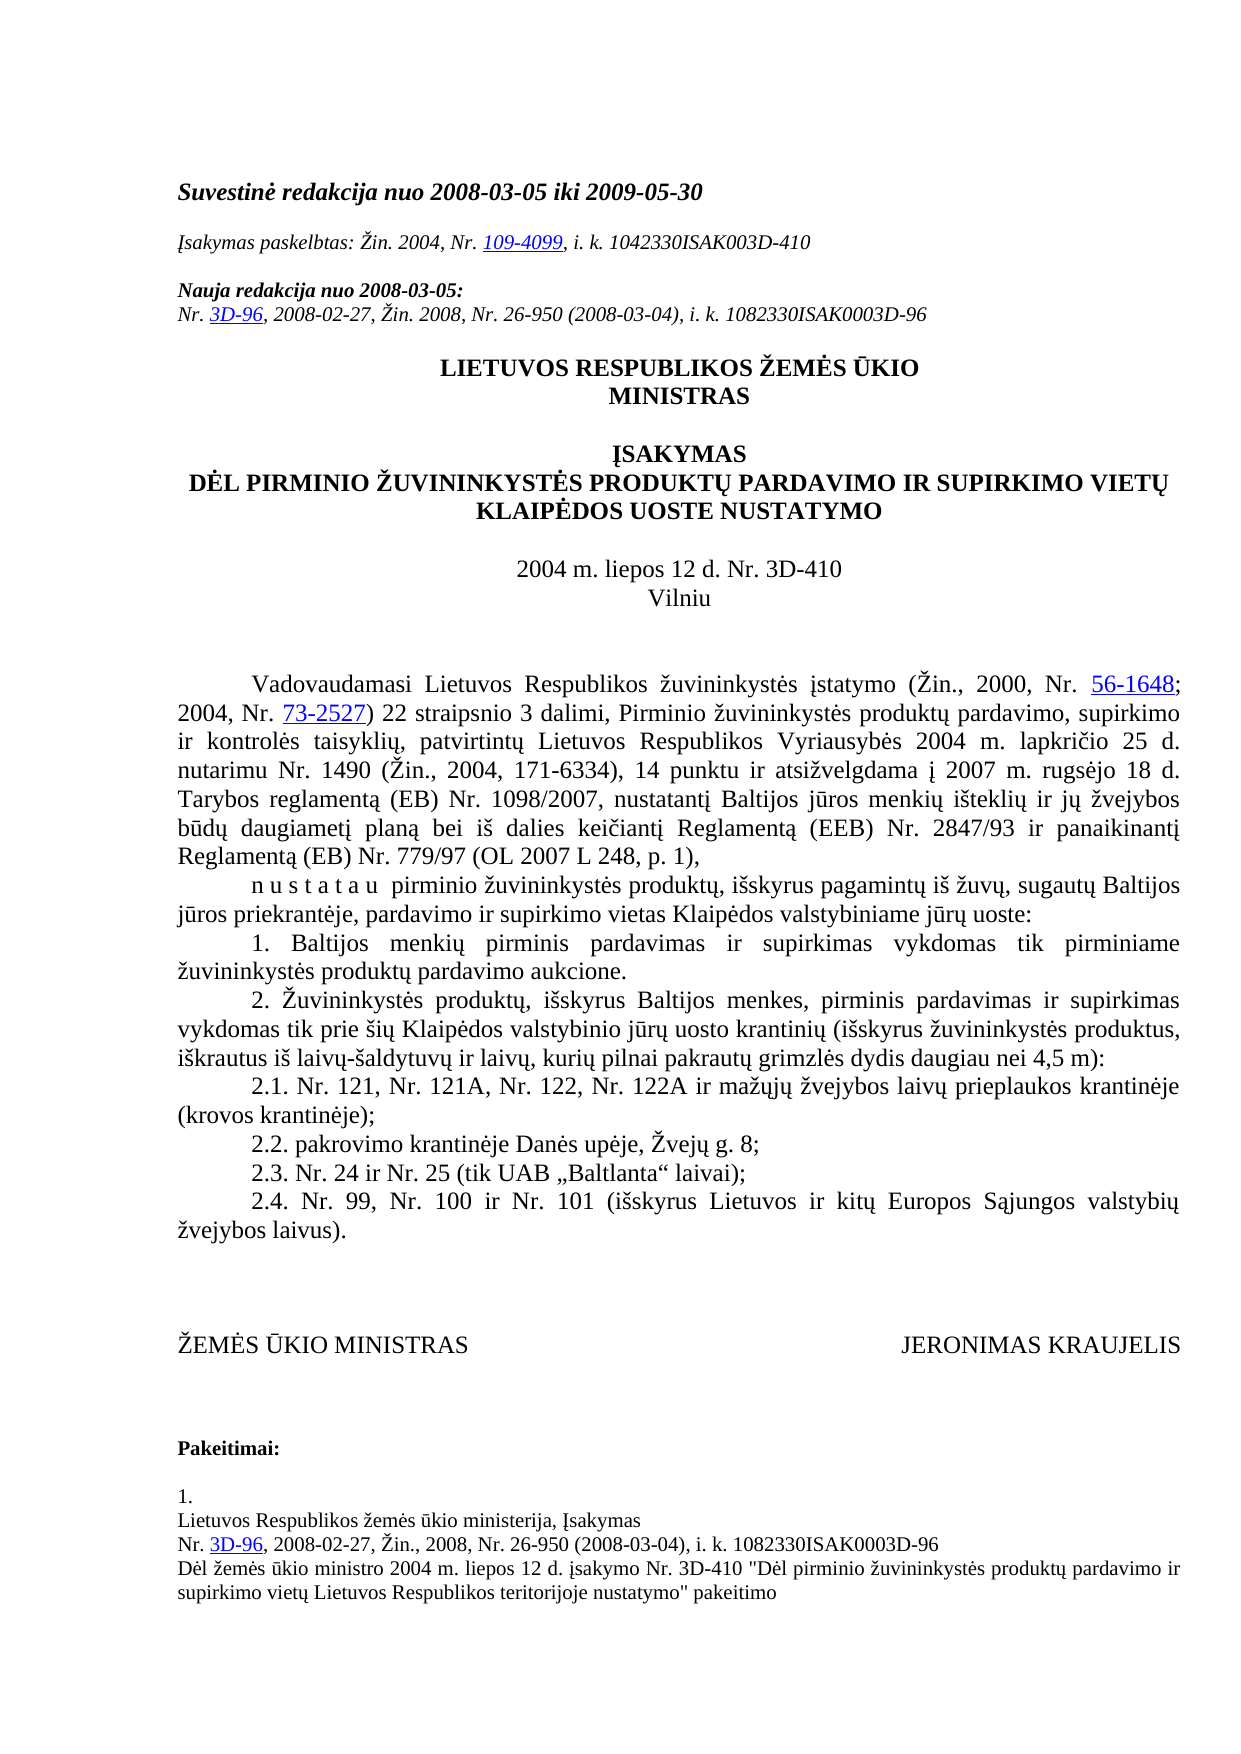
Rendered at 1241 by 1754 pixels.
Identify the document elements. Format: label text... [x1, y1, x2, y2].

text DĖL PIRMINIO ŽUVININKYSTĖS PRODUKTŲ PARDAVIMO IR SUPIRKIMO VIETŲ KLAIPĖDOS UOSTE NUSTATYMO [177, 468, 1181, 525]
text 2.1. Nr. 121, Nr. 121A, Nr. 122, Nr. 122A ir mažųjų žvejybos laivų prieplaukos krantinėje (krovos krantinėje); [177, 1071, 1181, 1129]
text Suvestinė redakcija nuo 2008-03-05 iki 2009-05-30 [177, 177, 1181, 206]
text Dėl žemės ūkio ministro 2004 m. liepos 12 d. įsakymo Nr. 3D-410 "Dėl pirminio žuvininkystės produktų pardavimo ir supirkimo vietų Lietuvos Respublikos teritorijoje nustatymo" pakeitimo [177, 1556, 1181, 1604]
text 2004 m. liepos 12 d. Nr. 3D-410 [177, 554, 1181, 583]
text Žemės ūkio Ministras Jeronimas Kraujelis [177, 1330, 1181, 1359]
text 2.3. Nr. 24 ir Nr. 25 (tik UAB „Baltlanta“ laivai); [177, 1158, 1181, 1186]
text Pakeitimai: [177, 1436, 1181, 1460]
text Vilniu [177, 583, 1181, 611]
text 1. Baltijos menkių pirminis pardavimas ir supirkimas vykdomas tik pirminiame žuvininkystės produktų pardavimo aukcione. [177, 928, 1181, 985]
text MINISTRAS [177, 381, 1181, 410]
text 2.2. pakrovimo krantinėje Danės upėje, Žvejų g. 8; [177, 1129, 1181, 1158]
text Lietuvos Respublikos žemės ūkio ministerija, Įsakymas [177, 1508, 1181, 1532]
text Įsakymas paskelbtas: Žin. 2004, Nr. 109-4099, i. k. 1042330ISAK003D-410 [177, 230, 1181, 254]
text Nr. 3D-96, 2008-02-27, Žin. 2008, Nr. 26-950 (2008-03-04), i. k. 1082330ISAK0003D-96 [177, 302, 1181, 326]
text LIETUVOS RESPUBLIKOS ŽEMĖS ŪKIO [177, 353, 1181, 381]
text 2. Žuvininkystės produktų, išskyrus Baltijos menkes, pirminis pardavimas ir supirkimas vykdomas tik prie šių Klaipėdos valstybinio jūrų uosto krantinių (išskyrus žuvininkystės produktus, iškrautus iš laivų-šaldytuvų ir laivų, kurių pilnai pakrautų grimzlės dydis daugiau nei 4,5 m): [177, 985, 1181, 1071]
text Nr. 3D-96, 2008-02-27, Žin., 2008, Nr. 26-950 (2008-03-04), i. k. 1082330ISAK0003D-96 [177, 1532, 1181, 1556]
text nustatau pirminio žuvininkystės produktų, išskyrus pagamintų iš žuvų, sugautų Baltijos jūros priekrantėje, pardavimo ir supirkimo vietas Klaipėdos valstybiniame jūrų uoste: [177, 870, 1181, 928]
text Nauja redakcija nuo 2008-03-05: [177, 278, 1181, 302]
text 2.4. Nr. 99, Nr. 100 ir Nr. 101 (išskyrus Lietuvos ir kitų Europos Sąjungos valstybių žvejybos laivus). [177, 1186, 1181, 1244]
text ĮSAKYMAS [177, 439, 1181, 468]
text Vadovaudamasi Lietuvos Respublikos žuvininkystės įstatymo (Žin., 2000, Nr. 56-1648; 2004, Nr. 73-2527) 22 straipsnio 3 dalimi, Pirminio žuvininkystės produktų pardavimo, supirkimo ir kontrolės taisyklių, patvirtintų Lietuvos Respublikos Vyriausybės 2004 m. lapkričio 25 d. nutarimu Nr. 1490 (Žin., 2004, 171-6334), 14 punktu ir atsižvelgdama į 2007 m. rugsėjo 18 d. Tarybos reglamentą (EB) Nr. 1098/2007, nustatantį Baltijos jūros menkių išteklių ir jų žvejybos būdų daugiametį planą bei iš dalies keičiantį Reglamentą (EEB) Nr. 2847/93 ir panaikinantį Reglamentą (EB) Nr. 779/97 (OL 2007 L 248, p. 1), [177, 669, 1181, 870]
text 1. [177, 1484, 1181, 1508]
